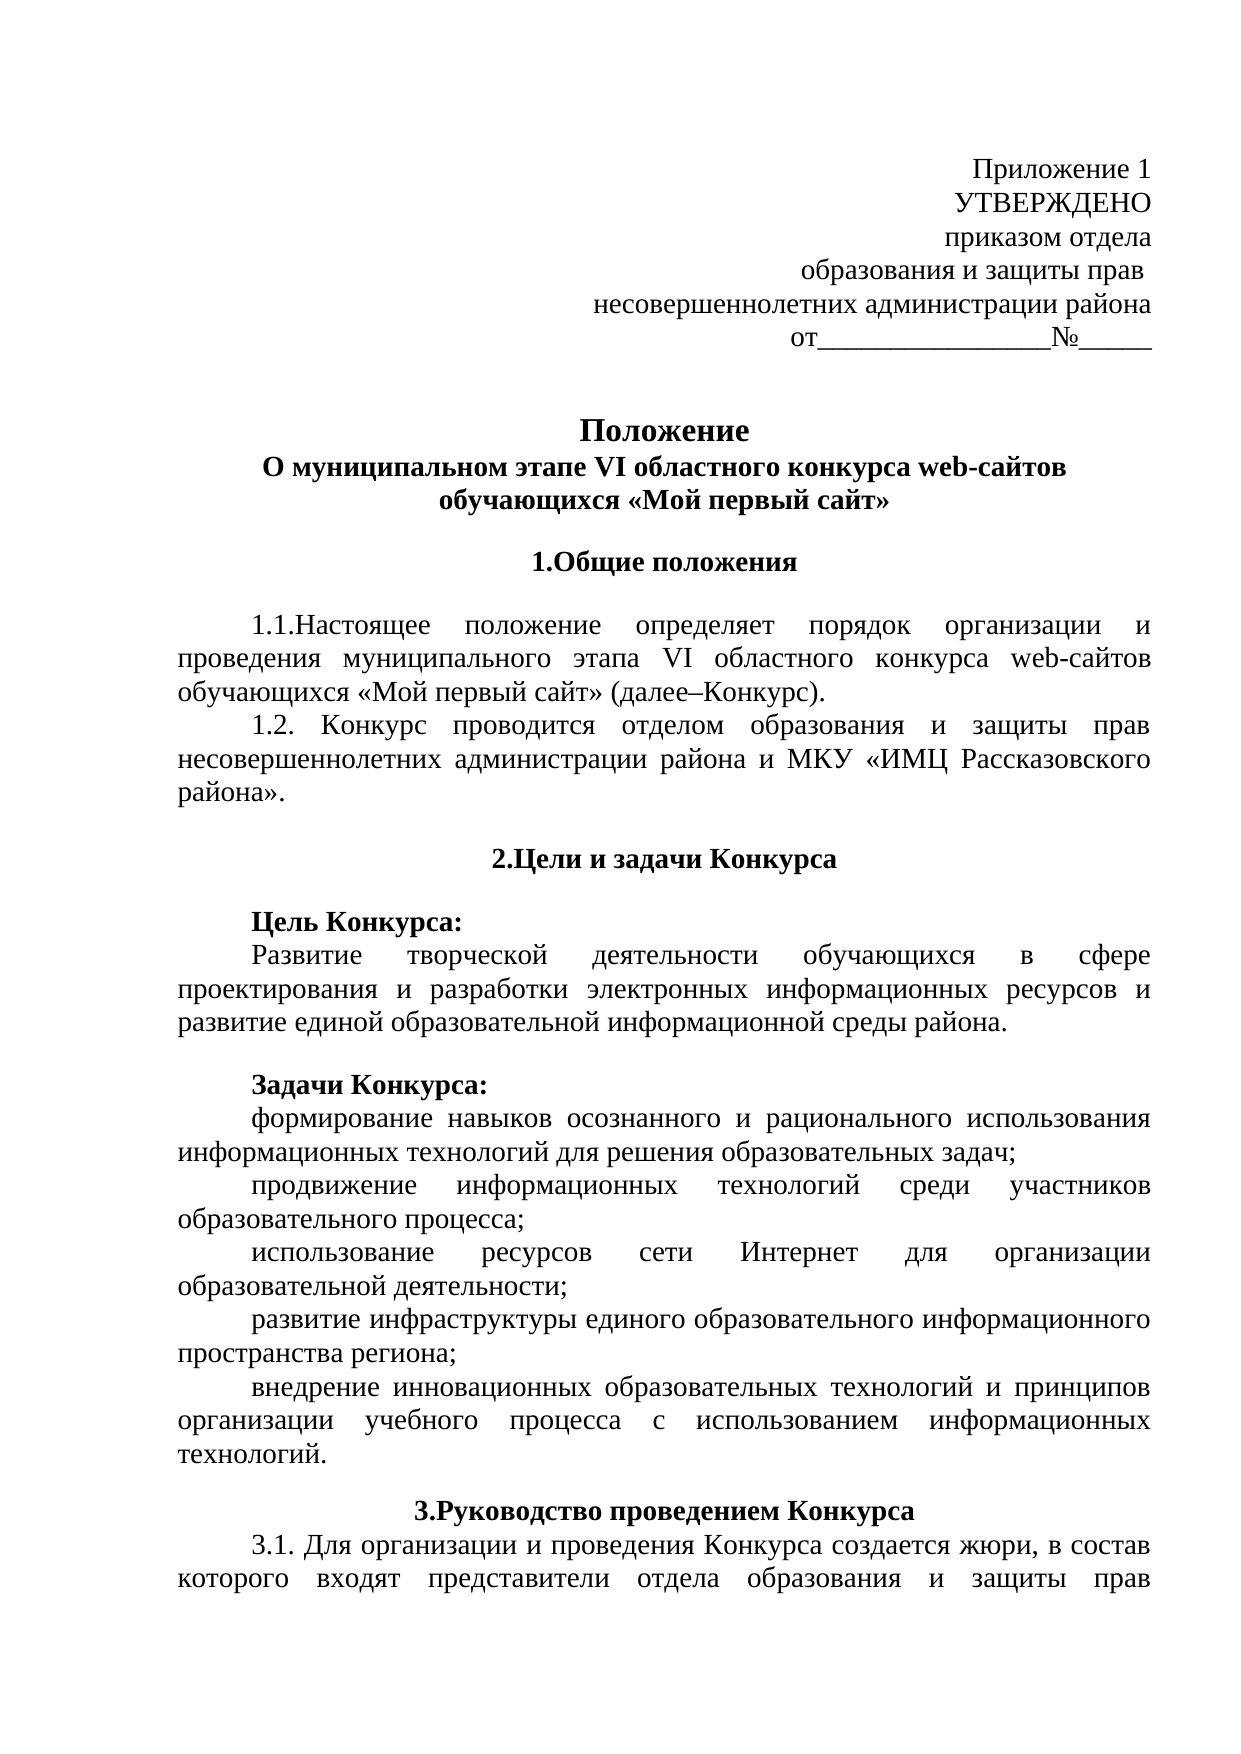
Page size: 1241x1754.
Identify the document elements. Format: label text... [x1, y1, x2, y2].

text Цель Конкурса: [177, 904, 1152, 937]
text продвижение информационных технологий среди участников образовательного процесса; [177, 1167, 1152, 1234]
text 2.Цели и задачи Конкурса [177, 842, 1152, 875]
text формирование навыков осознанного и рационального использования информационных технологий для решения образовательных задач; [177, 1100, 1152, 1167]
text несовершеннолетних администрации района [177, 286, 1152, 319]
text приказом отдела [177, 219, 1152, 252]
text 1.2. Конкурс проводится отделом образования и защиты прав несовершеннолетних администрации района и МКУ «ИМЦ Рассказовского района». [177, 707, 1152, 808]
text 3.1. Для организации и проведения Конкурса создается жюри, в состав которого входят представители отдела образования и защиты прав [177, 1527, 1152, 1594]
text Задачи Конкурса: [177, 1067, 1152, 1100]
text Приложение 1 [177, 152, 1152, 185]
text УТВЕРЖДЕНО [177, 185, 1152, 219]
text внедрение инновационных образовательных технологий и принципов организации учебного процесса с использованием информационных технологий. [177, 1369, 1152, 1469]
text от________________№_____ [177, 319, 1152, 353]
text 1.Общие положения [177, 544, 1152, 578]
text Положение [177, 410, 1152, 449]
text 1.1.Настоящее положение определяет порядок организации и проведения муниципального этапа VI областного конкурса web-сайтов обучающихся «Мой первый сайт» (далее–Конкурс). [177, 607, 1152, 707]
text Развитие творческой деятельности обучающихся в сфере проектирования и разработки электронных информационных ресурсов и развитие единой образовательной информационной среды района. [177, 937, 1152, 1038]
text развитие инфраструктуры единого образовательного информационного пространства региона; [177, 1302, 1152, 1369]
text 3.Руководство проведением Конкурса [177, 1493, 1152, 1527]
text использование ресурсов сети Интернет для организации образовательной деятельности; [177, 1234, 1152, 1302]
text образования и защиты прав [177, 252, 1152, 286]
text О муниципальном этапе VI областного конкурса web-сайтов обучающихся «Мой первый сайт» [177, 449, 1152, 516]
